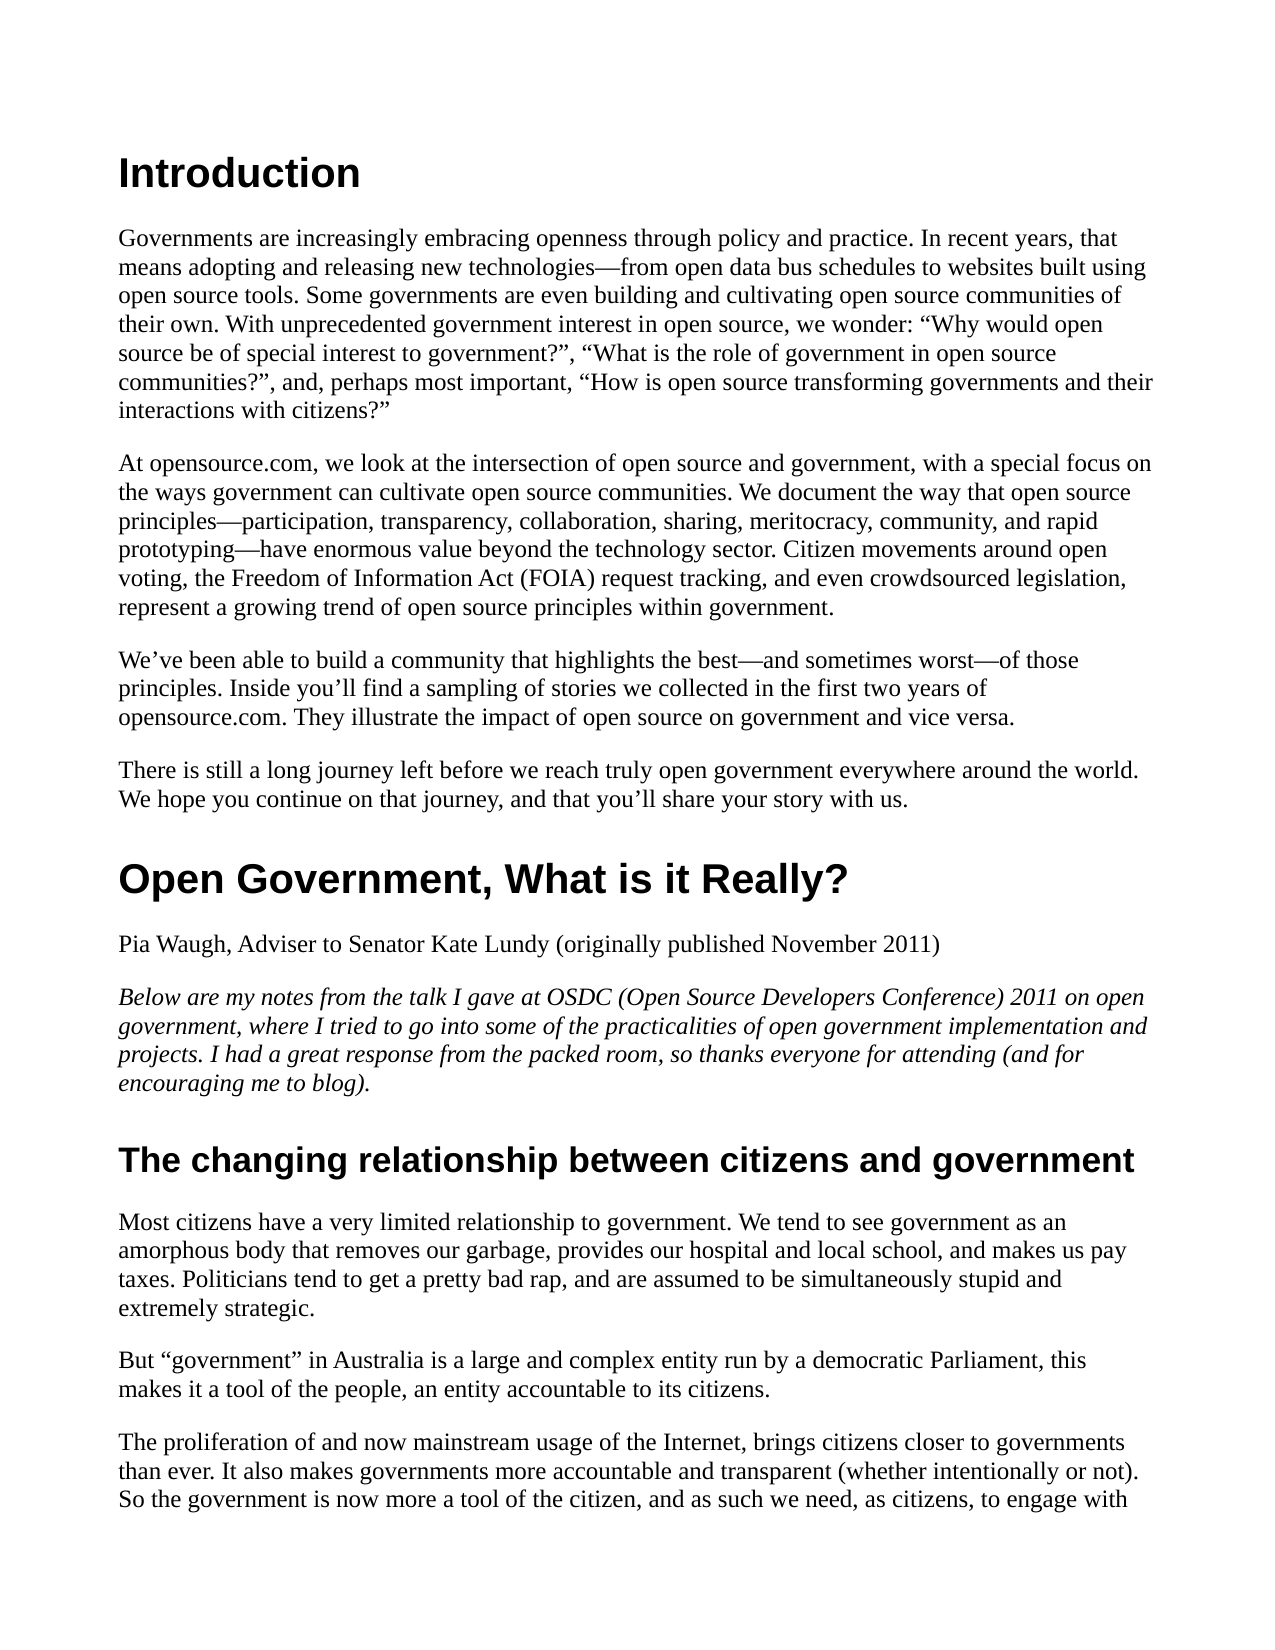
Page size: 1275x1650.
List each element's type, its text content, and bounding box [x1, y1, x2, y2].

text We’ve been able to build a community that highlights the best—and sometimes worst—of those principles. Inside you’ll find a sampling of stories we collected in the first two years of opensource.com. They illustrate the impact of open source on government and vice versa. [118, 645, 1157, 731]
subtitle Open Government, What is it Really? [118, 854, 1157, 902]
text The proliferation of and now mainstream usage of the Internet, brings citizens closer to governments than ever. It also makes governments more accountable and transparent (whether intentionally or not). So the government is now more a tool of the citizen, and as such we need, as citizens, to engage with [118, 1427, 1157, 1513]
text Pia Waugh, Adviser to Senator Kate Lundy (originally published November 2011) [118, 929, 1157, 958]
subtitle Introduction [118, 148, 1157, 196]
text Below are my notes from the talk I gave at OSDC (Open Source Developers Conference) 2011 on open government, where I tried to go into some of the practicalities of open government implementation and projects. I had a great response from the packed room, so thanks everyone for attending (and for encouraging me to blog). [118, 982, 1157, 1097]
text But “government” in Australia is a large and complex entity run by a democratic Parliament, this makes it a tool of the people, an entity accountable to its citizens. [118, 1346, 1157, 1403]
text There is still a long journey left before we reach truly open government everywhere around the world. We hope you continue on that journey, and that you’ll share your story with us. [118, 755, 1157, 812]
text Governments are increasingly embracing openness through policy and practice. In recent years, that means adopting and releasing new technologies—from open data bus schedules to websites built using open source tools. Some governments are even building and cultivating open source communities of their own. With unprecedented government interest in open source, we wonder: “Why would open source be of special interest to government?”, “What is the role of government in open source communities?”, and, perhaps most important, “How is open source transforming governments and their interactions with citizens?” [118, 223, 1157, 424]
text Most citizens have a very limited relationship to government. We tend to see government as an amorphous body that removes our garbage, provides our hospital and local school, and makes us pay taxes. Politicians tend to get a pretty bad rap, and are assumed to be simultaneously stupid and extremely strategic. [118, 1207, 1157, 1322]
text At opensource.com, we look at the intersection of open source and government, with a special focus on the ways government can cultivate open source communities. We document the way that open source principles—participation, transparency, collaboration, sharing, meritocracy, community, and rapid prototyping—have enormous value beyond the technology sector. Citizen movements around open voting, the Freedom of Information Act (FOIA) request tracking, and even crowdsourced legislation, represent a growing trend of open source principles within government. [118, 448, 1157, 621]
subtitle The changing relationship between citizens and government [118, 1139, 1157, 1180]
